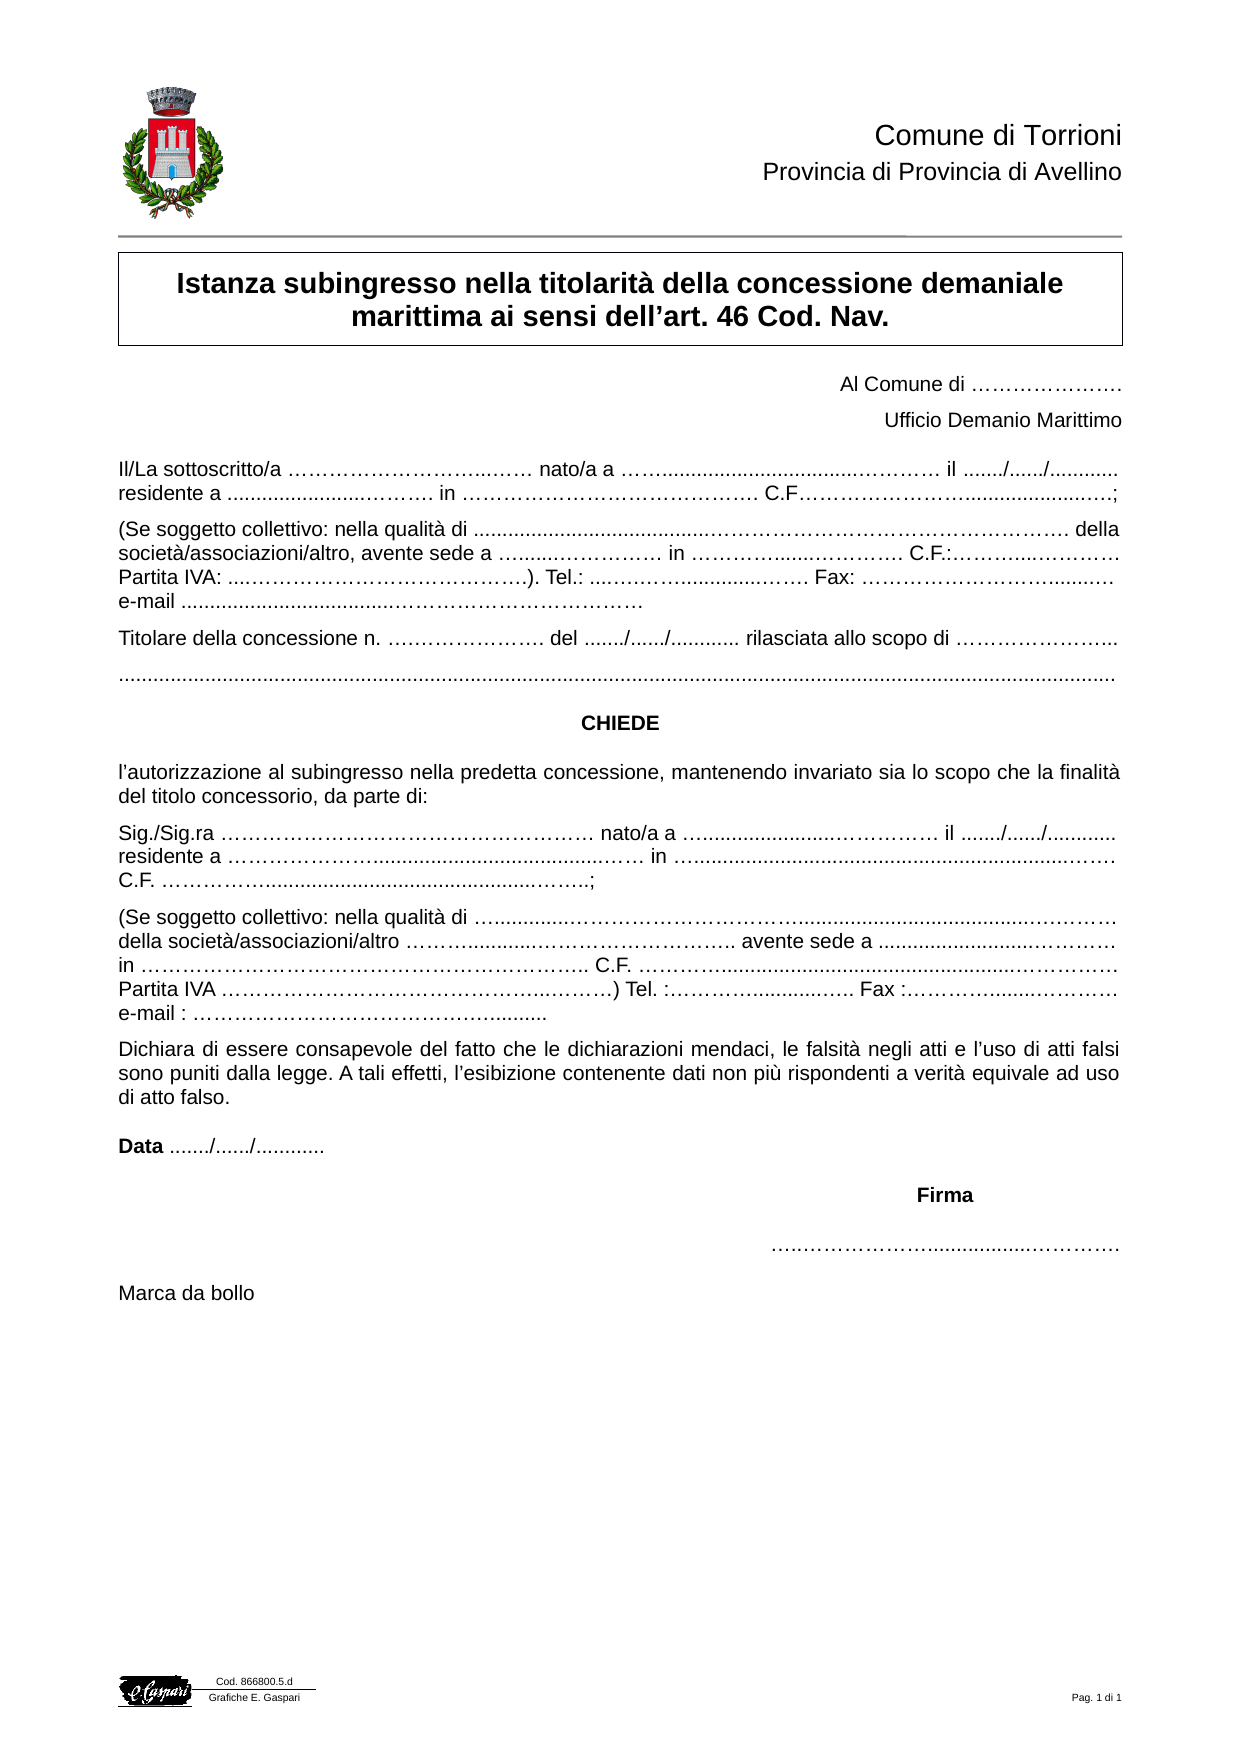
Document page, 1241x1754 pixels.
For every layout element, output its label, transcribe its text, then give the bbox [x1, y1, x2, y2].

text Data ......./....../............ [118, 1134, 1122, 1158]
text Il/La sottoscritto/a ………………………...…… nato/a a ……..................................………… il ......./....../............ residente a ........................………. in ……………………………………. C.F…………………….....................….; [118, 457, 1122, 505]
text Titolare della concessione n. ….………………. del ......./....../............ rilasciata allo scopo di …………………... [118, 626, 1122, 649]
text Al Comune di …………………. [118, 371, 1122, 395]
text Ufficio Demanio Marittimo [118, 408, 1122, 432]
text ............................................................................................................................................................................. [118, 662, 1122, 686]
text Marca da bollo [118, 1281, 1122, 1305]
text l’autorizzazione al subingresso nella predetta concessione, mantenendo invariato sia lo scopo che la finalità del titolo concessorio, da parte di: [118, 760, 1122, 808]
text Provincia di Provincia di Avellino [224, 157, 1122, 185]
table_header Istanza subingresso nella titolarità della concessione demaniale marittima ai sensi dell’art. 46 Cod. Nav. [119, 253, 1122, 345]
text (Se soggetto collettivo: nella qualità di .........................................……………………………………………. della società/associazioni/altro, avente sede a ….......…………… in ………….......…………. C.F.:………....………… Partita IVA: ....………………………………….). Tel.: ....….……..............……. Fax: ………………………........… e-mail .....................................……………………………… [118, 517, 1122, 613]
text …..………………..................…………. [118, 1232, 1122, 1256]
text CHIEDE [118, 711, 1122, 735]
text Comune di Torrioni [224, 118, 1122, 152]
text (Se soggetto collettivo: nella qualità di ….............……………………………........................................….……… della società/associazioni/altro ………............……………………….. avente sede a ...........................………… in ……………………………………………………….. C.F. …………...................................................…………… Partita IVA ………………………………………...………) Tel. :…………............….. Fax :…………........………… e-mail : ………………………………….….......... [118, 905, 1122, 1024]
text Firma [118, 1183, 1122, 1207]
picture [122, 87, 224, 219]
picture [118, 1674, 192, 1706]
text Dichiara di essere consapevole del fatto che le dichiarazioni mendaci, le falsità negli atti e l’uso di atti falsi sono puniti dalla legge. A tali effetti, l’esibizione contenente dati non più rispondenti a verità equivale ad uso di atto falso. [118, 1037, 1122, 1109]
text Sig./Sig.ra ……………………………………………… nato/a a ….......................…………… il ......./....../............ residente a …………………........................................…… in ….................................................................……. C.F. ……………...............................................……..; [118, 820, 1122, 892]
